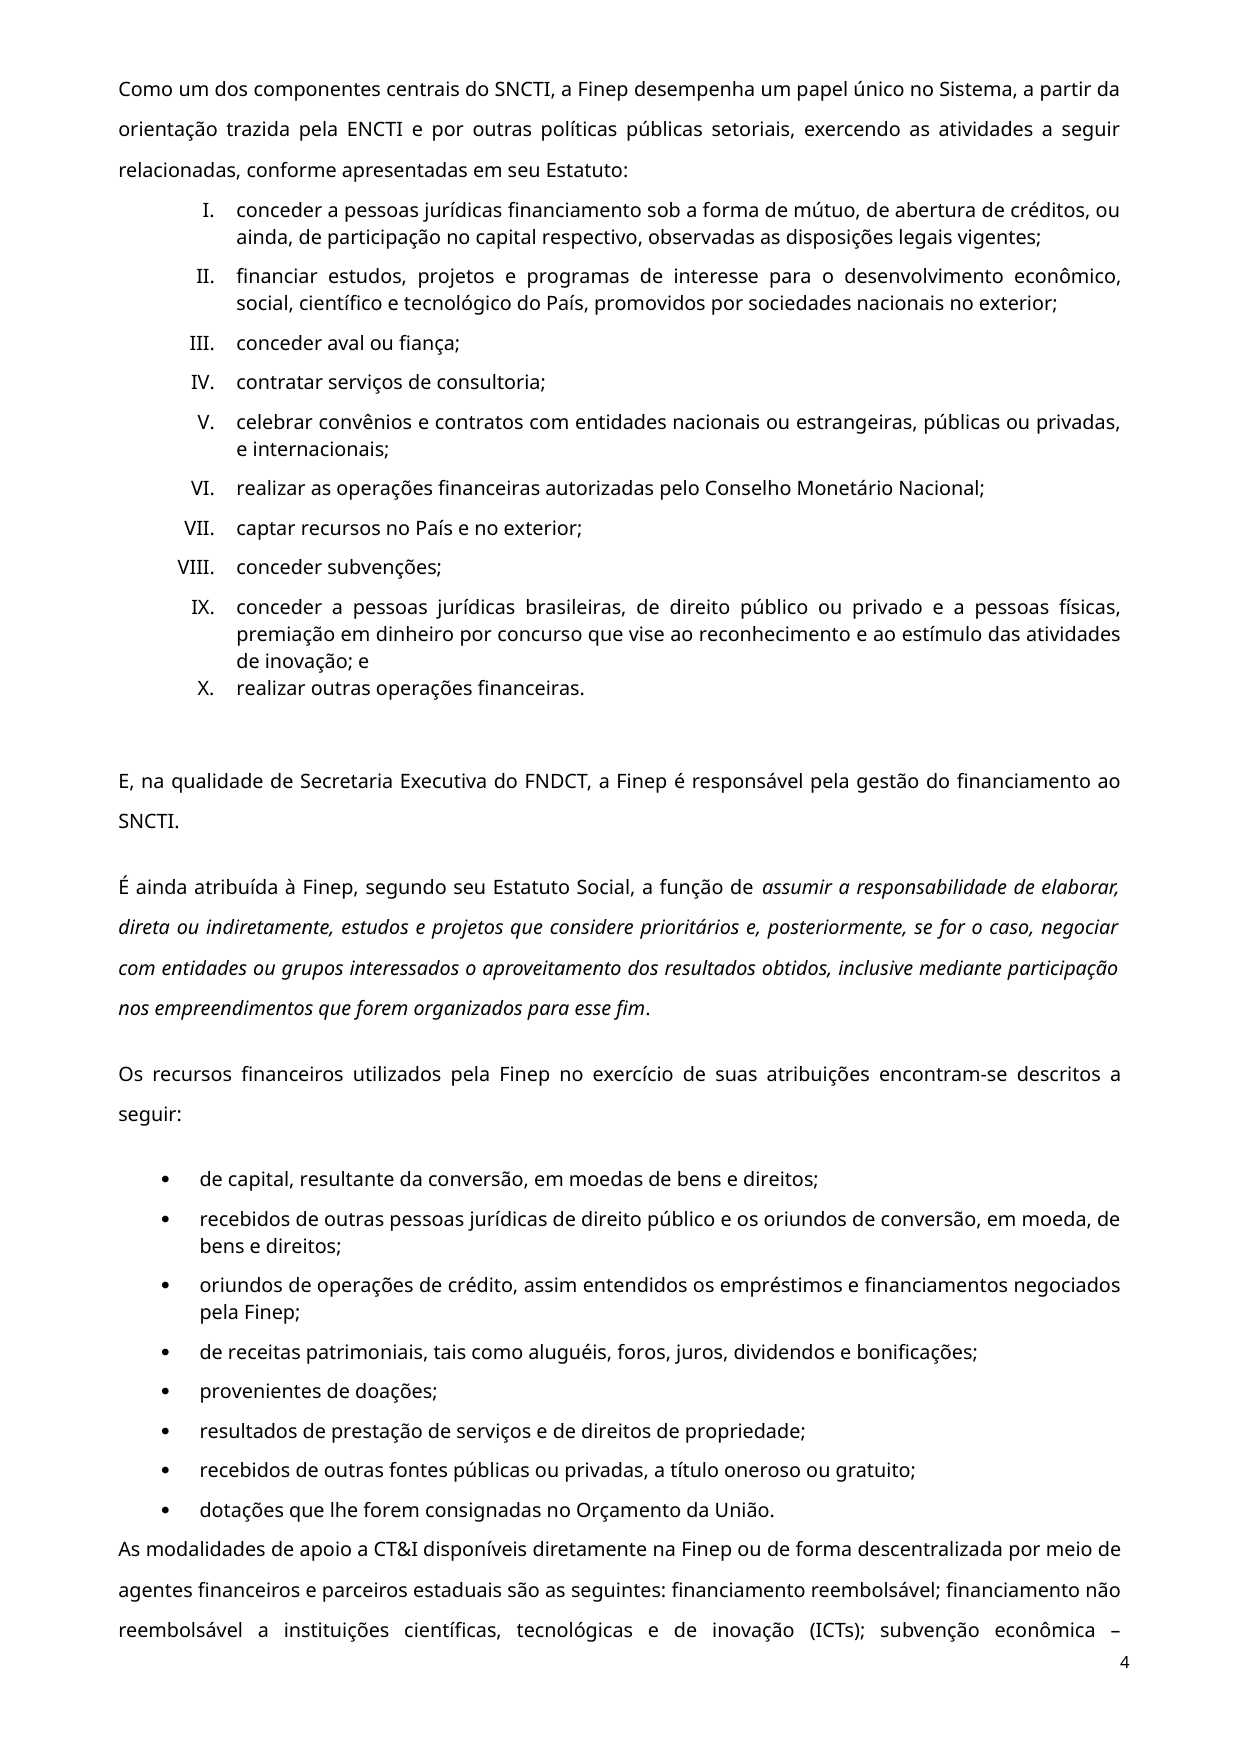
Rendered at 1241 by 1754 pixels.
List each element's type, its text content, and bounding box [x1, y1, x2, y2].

list oriundos de operações de crédito, assim entendidos os empréstimos e financiamentos negociados pela Finep; [162, 1272, 1122, 1326]
list dotações que lhe forem consignadas no Orçamento da União. [162, 1496, 1122, 1523]
list recebidos de outras fontes públicas ou privadas, a título oneroso ou gratuito; [162, 1456, 1122, 1483]
list conceder aval ou fiança; [215, 329, 1122, 356]
list realizar outras operações financeiras. [214, 674, 1122, 701]
list conceder a pessoas jurídicas financiamento sob a forma de mútuo, de abertura de créditos, ou ainda, de participação no capital respectivo, observadas as disposições legais vigentes; [214, 196, 1122, 250]
text Os recursos financeiros utilizados pela Finep no exercício de suas atribuições encontram-se descritos a seguir: [118, 1060, 1122, 1127]
text E, na qualidade de Secretaria Executiva do FNDCT, a Finep é responsável pela gestão do financiamento ao SNCTI. [118, 767, 1122, 835]
list celebrar convênios e contratos com entidades nacionais ou estrangeiras, públicas ou privadas, e internacionais; [215, 408, 1122, 462]
list conceder a pessoas jurídicas brasileiras, de direito público ou privado e a pessoas físicas, premiação em dinheiro por concurso que vise ao reconhecimento e ao estímulo das atividades de inovação; e [215, 593, 1122, 674]
list resultados de prestação de serviços e de direitos de propriedade; [162, 1417, 1122, 1444]
list financiar estudos, projetos e programas de interesse para o desenvolvimento econômico, social, científico e tecnológico do País, promovidos por sociedades nacionais no exterior; [215, 263, 1122, 317]
list conceder subvenções; [215, 553, 1122, 581]
text É ainda atribuída à Finep, segundo seu Estatuto Social, a função de assumir a responsabilidade de elaborar, direta ou indiretamente, estudos e projetos que considere prioritários e, posteriormente, se for o caso, negociar com entidades ou grupos interessados o aproveitamento dos resultados obtidos, inclusive mediante participação nos empreendimentos que forem organizados para esse fim. [118, 873, 1122, 1021]
list de capital, resultante da conversão, em moedas de bens e direitos; [162, 1166, 1122, 1193]
list realizar as operações financeiras autorizadas pelo Conselho Monetário Nacional; [215, 474, 1122, 502]
text As modalidades de apoio a CT&I disponíveis diretamente na Finep ou de forma descentralizada por meio de agentes financeiros e parceiros estaduais são as seguintes: financiamento reembolsável; financiamento não reembolsável a instituições científicas, tecnológicas e de inovação (ICTs); subvenção econômica – [118, 1535, 1122, 1643]
list de receitas patrimoniais, tais como aluguéis, foros, juros, dividendos e bonificações; [162, 1338, 1122, 1365]
text Como um dos componentes centrais do SNCTI, a Finep desempenha um papel único no Sistema, a partir da orientação trazida pela ENCTI e por outras políticas públicas setoriais, exercendo as atividades a seguir relacionadas, conforme apresentadas em seu Estatuto: [118, 75, 1122, 183]
list contratar serviços de consultoria; [215, 369, 1122, 396]
list recebidos de outras pessoas jurídicas de direito público e os oriundos de conversão, em moeda, de bens e direitos; [162, 1205, 1122, 1259]
list provenientes de doações; [162, 1377, 1122, 1404]
list captar recursos no País e no exterior; [215, 514, 1122, 541]
